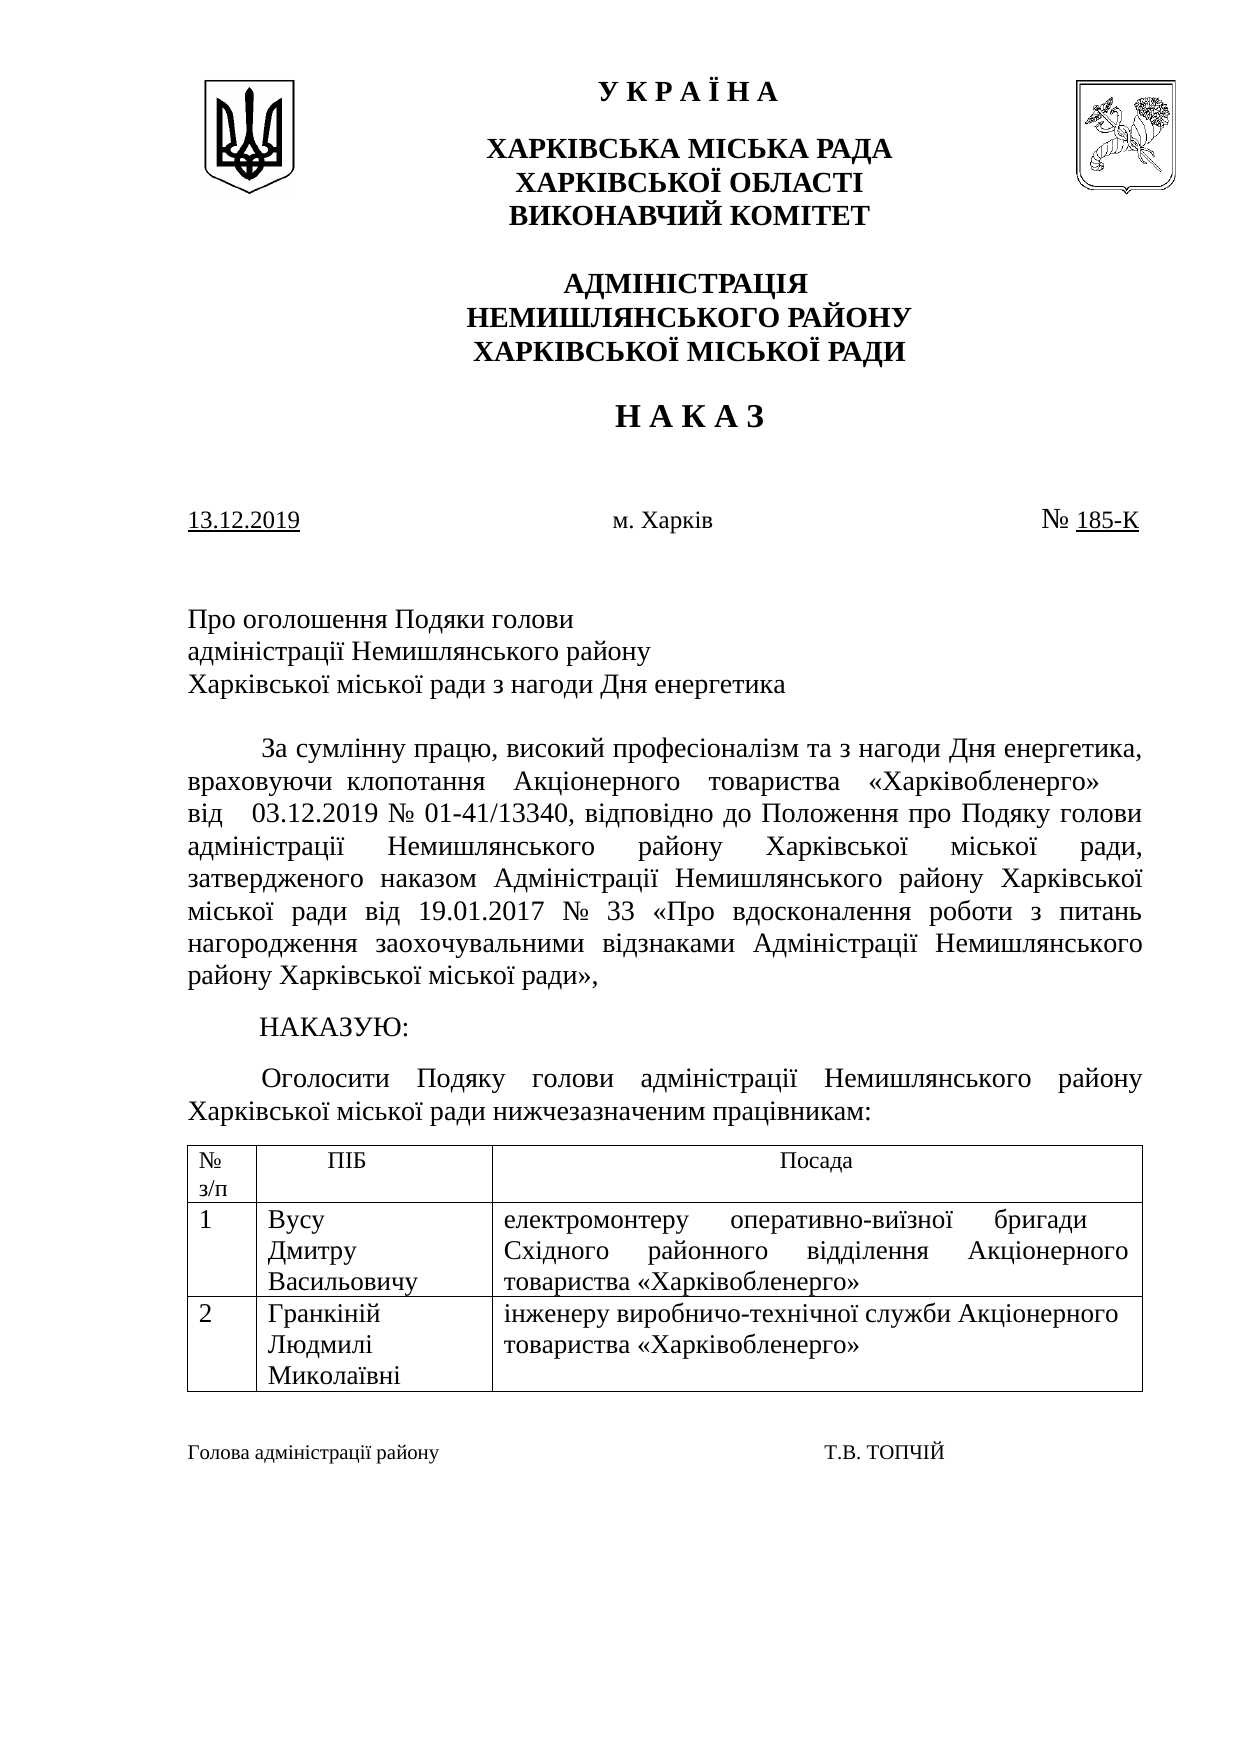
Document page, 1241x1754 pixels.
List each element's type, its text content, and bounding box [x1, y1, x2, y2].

text НАКАЗУЮ: [187, 1010, 1144, 1042]
table_header № з/п [188, 1146, 256, 1202]
text 13.12.2019 м. Харків № 185-К [187, 501, 1144, 535]
table_cell [187, 267, 317, 434]
table_cell 1 [188, 1203, 256, 1296]
table_cell Гранкіній Людмилі Миколаївні [257, 1297, 492, 1391]
picture [1072, 73, 1183, 200]
table_cell інженеру виробничо-технічної служби Акціонерного товариства «Харківобленерго» [493, 1297, 1142, 1391]
table_cell Вусу Дмитру Васильовичу [257, 1203, 492, 1296]
table_header У К Р А Ї Н А ХАРКІВСЬКА МІСЬКА РАДА ХАРКІВСЬКОЇ ОБЛАСТІ ВИКОНАВЧИЙ КОМІТЕТ [317, 74, 1062, 267]
text Оголосити Подяку голови адміністрації Немишлянського району Харківської міської ради нижчезазначеним працівникам: [187, 1061, 1144, 1126]
table_cell електромонтеру оперативно-виїзної бригади Східного районного відділення Акціонерного товариства «Харківобленерго» [493, 1203, 1142, 1296]
table_header Посада [493, 1146, 1142, 1202]
text адміністрації Немишлянського району Харківської міської ради з нагоди Дня енергетика [187, 634, 1144, 699]
table_cell АДМІНІСТРАЦІЯ НЕМИШЛЯНСЬКОГО РАЙОНУ ХАРКІВСЬКОЇ МІСЬКОЇ РАДИ Н А К А З [317, 267, 1062, 434]
text За сумлінну працю, високий професіоналізм та з нагоди Дня енергетика, враховуючи клопотання Акціонерного товариства «Харківобленерго» від 03.12.2019 № 01-41/13340, відповідно до Положення про Подяку голови адміністрації Немишлянського району Харківської міської ради, затвердженого наказом Адміністрації Немишлянського району Харківської міської ради від 19.01.2017 № 33 «Про вдосконалення роботи з питань нагородження заохочувальними відзнаками Адміністрації Немишлянського району Харківської міської ради», [187, 732, 1144, 991]
table_header [187, 74, 317, 267]
table_header [1062, 74, 1191, 267]
text Про оголошення Подяки голови [187, 602, 1144, 634]
text Голова адміністрації району Т.В. Топчій [187, 1440, 1144, 1464]
table_header ПІБ [257, 1146, 492, 1202]
table_cell 2 [188, 1297, 256, 1391]
table_cell [1062, 267, 1191, 434]
